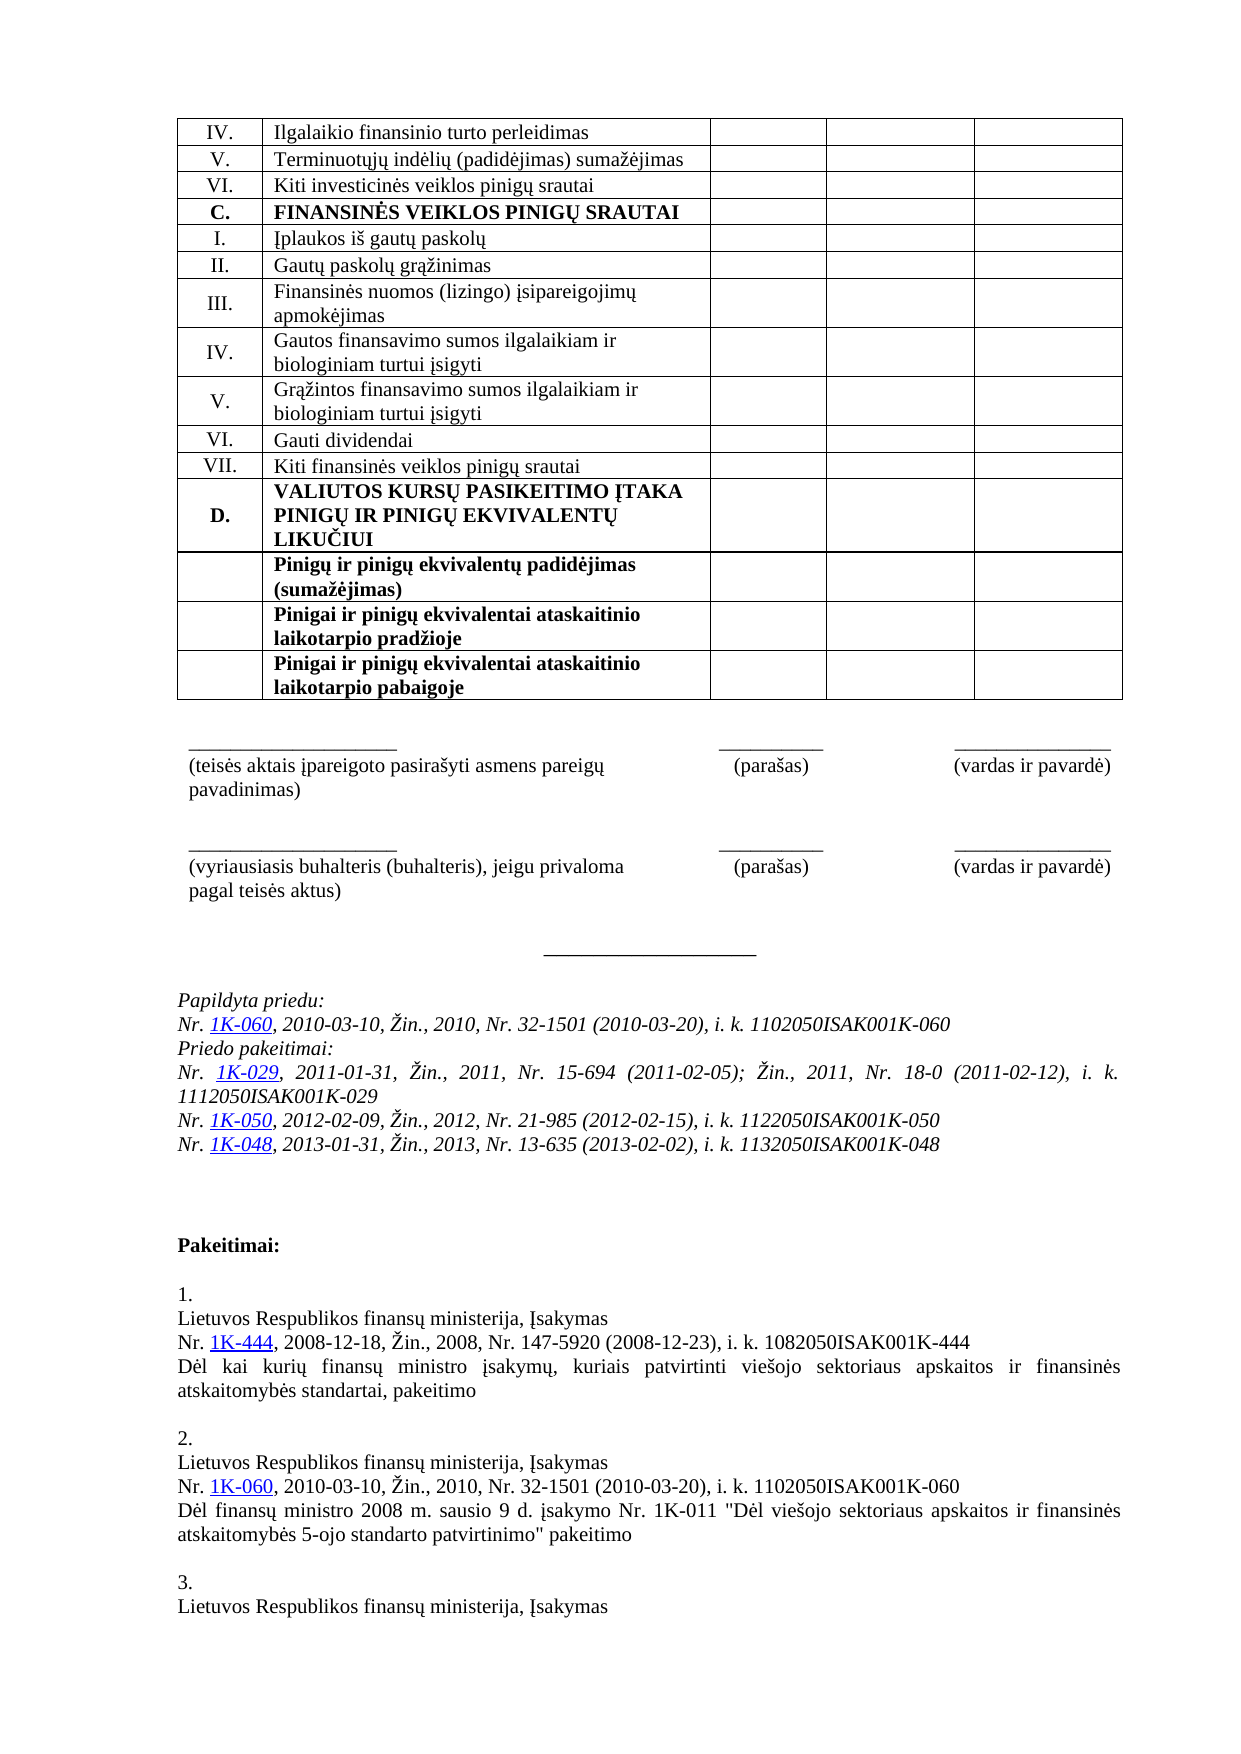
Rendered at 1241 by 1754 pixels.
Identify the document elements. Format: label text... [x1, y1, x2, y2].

table_cell VII. [178, 453, 262, 478]
table_cell [827, 479, 974, 551]
table_cell Grąžintos finansavimo sumos ilgalaikiam ir biologiniam turtui įsigyti [263, 377, 710, 425]
text Nr. 1K-048, 2013-01-31, Žin., 2013, Nr. 13-635 (2013-02-02), i. k. 1132050ISAK001K-048 [177, 1132, 1122, 1156]
table_header __________ (parašas) [654, 729, 888, 801]
table_cell [711, 328, 826, 376]
table_cell Pinigai ir pinigų ekvivalentai ataskaitinio laikotarpio pabaigoje [263, 651, 710, 699]
table_cell FINANSINĖS VEIKLOS PINIGŲ SRAUTAI [263, 199, 710, 224]
table_cell [711, 119, 826, 145]
table_header _______________ (vardas ir pavardė) [888, 830, 1122, 902]
text Nr. 1K-060, 2010-03-10, Žin., 2010, Nr. 32-1501 (2010-03-20), i. k. 1102050ISAK001K-060 [177, 1474, 1122, 1498]
table_cell Kiti finansinės veiklos pinigų srautai [263, 453, 710, 478]
table_cell [827, 453, 974, 478]
table_cell Gautų paskolų grąžinimas [263, 252, 710, 277]
table_cell [827, 602, 974, 650]
text _________________ [177, 931, 1122, 959]
table_cell VALIUTOS KURSŲ PASIKEITIMO ĮTAKA PINIGŲ IR PINIGŲ EKVIVALENTŲ LIKUČIUI [263, 479, 710, 551]
table_cell [827, 377, 974, 425]
table_header ____________________ (teisės aktais įpareigoto pasirašyti asmens pareigų pavadinimas) [177, 729, 654, 801]
table_cell [827, 328, 974, 376]
text Priedo pakeitimai: [177, 1036, 1122, 1060]
table_cell [711, 172, 826, 198]
table_header _______________ (vardas ir pavardė) [888, 729, 1122, 801]
table_cell [827, 651, 974, 699]
text Papildyta priedu: [177, 988, 1122, 1012]
text Lietuvos Respublikos finansų ministerija, Įsakymas [177, 1450, 1122, 1474]
text Dėl finansų ministro 2008 m. sausio 9 d. įsakymo Nr. 1K-011 "Dėl viešojo sektoriaus apskaitos ir finansinės atskaitomybės 5-ojo standarto patvirtinimo" pakeitimo [177, 1498, 1122, 1546]
text Lietuvos Respublikos finansų ministerija, Įsakymas [177, 1306, 1122, 1329]
table_cell [975, 119, 1122, 145]
table_header __________ (parašas) [654, 830, 888, 902]
text Lietuvos Respublikos finansų ministerija, Įsakymas [177, 1594, 1122, 1618]
text Pakeitimai: [177, 1233, 1122, 1257]
table_cell Pinigai ir pinigų ekvivalentai ataskaitinio laikotarpio pradžioje [263, 602, 710, 650]
table_cell [975, 172, 1122, 198]
table_cell [975, 279, 1122, 327]
table_cell [827, 252, 974, 277]
table_cell [975, 453, 1122, 478]
table_cell V. [178, 377, 262, 425]
table_cell [975, 651, 1122, 699]
table_cell Kiti investicinės veiklos pinigų srautai [263, 172, 710, 198]
table_cell [975, 199, 1122, 224]
table_cell [178, 553, 262, 601]
table_cell Ilgalaikio finansinio turto perleidimas [263, 119, 710, 145]
table_cell [975, 553, 1122, 601]
table_cell [827, 553, 974, 601]
table_cell C. [178, 199, 262, 224]
table_cell Terminuotųjų indėlių (padidėjimas) sumažėjimas [263, 146, 710, 171]
table_cell [975, 146, 1122, 171]
table_cell [975, 426, 1122, 452]
table_cell [711, 453, 826, 478]
table_cell [827, 199, 974, 224]
table_cell VI. [178, 172, 262, 198]
table_cell IV. [178, 328, 262, 376]
text Nr. 1K-029, 2011-01-31, Žin., 2011, Nr. 15-694 (2011-02-05); Žin., 2011, Nr. 18-0 (2011-02-12), i. k. 1112050ISAK001K-029 [177, 1060, 1122, 1108]
table_cell [711, 553, 826, 601]
table_cell D. [178, 479, 262, 551]
table_cell [975, 328, 1122, 376]
text 3. [177, 1570, 1122, 1594]
table_cell [711, 225, 826, 251]
table_cell II. [178, 252, 262, 277]
table_cell [711, 146, 826, 171]
table_cell [711, 377, 826, 425]
table_cell [975, 479, 1122, 551]
table_cell [711, 252, 826, 277]
table_cell [827, 426, 974, 452]
table_cell Įplaukos iš gautų paskolų [263, 225, 710, 251]
table_cell I. [178, 225, 262, 251]
text Nr. 1K-444, 2008-12-18, Žin., 2008, Nr. 147-5920 (2008-12-23), i. k. 1082050ISAK001K-444 [177, 1329, 1122, 1354]
table_cell [975, 377, 1122, 425]
table_cell [711, 651, 826, 699]
table_cell [975, 225, 1122, 251]
text 2. [177, 1426, 1122, 1450]
table_cell [827, 119, 974, 145]
table_cell [711, 199, 826, 224]
table_cell Pinigų ir pinigų ekvivalentų padidėjimas (sumažėjimas) [263, 553, 710, 601]
table_cell [827, 225, 974, 251]
text Dėl kai kurių finansų ministro įsakymų, kuriais patvirtinti viešojo sektoriaus apskaitos ir finansinės atskaitomybės standartai, pakeitimo [177, 1354, 1122, 1402]
text Nr. 1K-050, 2012-02-09, Žin., 2012, Nr. 21-985 (2012-02-15), i. k. 1122050ISAK001K-050 [177, 1108, 1122, 1132]
text 1. [177, 1281, 1122, 1306]
table_cell [711, 426, 826, 452]
table_cell [711, 602, 826, 650]
table_cell Gautos finansavimo sumos ilgalaikiam ir biologiniam turtui įsigyti [263, 328, 710, 376]
table_cell VI. [178, 426, 262, 452]
table_header ____________________ (vyriausiasis buhalteris (buhalteris), jeigu privaloma pagal teisės aktus) [177, 830, 654, 902]
table_cell Finansinės nuomos (lizingo) įsipareigojimų apmokėjimas [263, 279, 710, 327]
table_cell [711, 279, 826, 327]
table_cell III. [178, 279, 262, 327]
text Nr. 1K-060, 2010-03-10, Žin., 2010, Nr. 32-1501 (2010-03-20), i. k. 1102050ISAK001K-060 [177, 1012, 1122, 1036]
table_cell [827, 172, 974, 198]
table_cell [178, 651, 262, 699]
table_cell [975, 252, 1122, 277]
table_cell [827, 279, 974, 327]
table_cell IV. [178, 119, 262, 145]
table_cell [975, 602, 1122, 650]
table_cell [178, 602, 262, 650]
table_cell V. [178, 146, 262, 171]
table_cell Gauti dividendai [263, 426, 710, 452]
table_cell [827, 146, 974, 171]
table_cell [711, 479, 826, 551]
